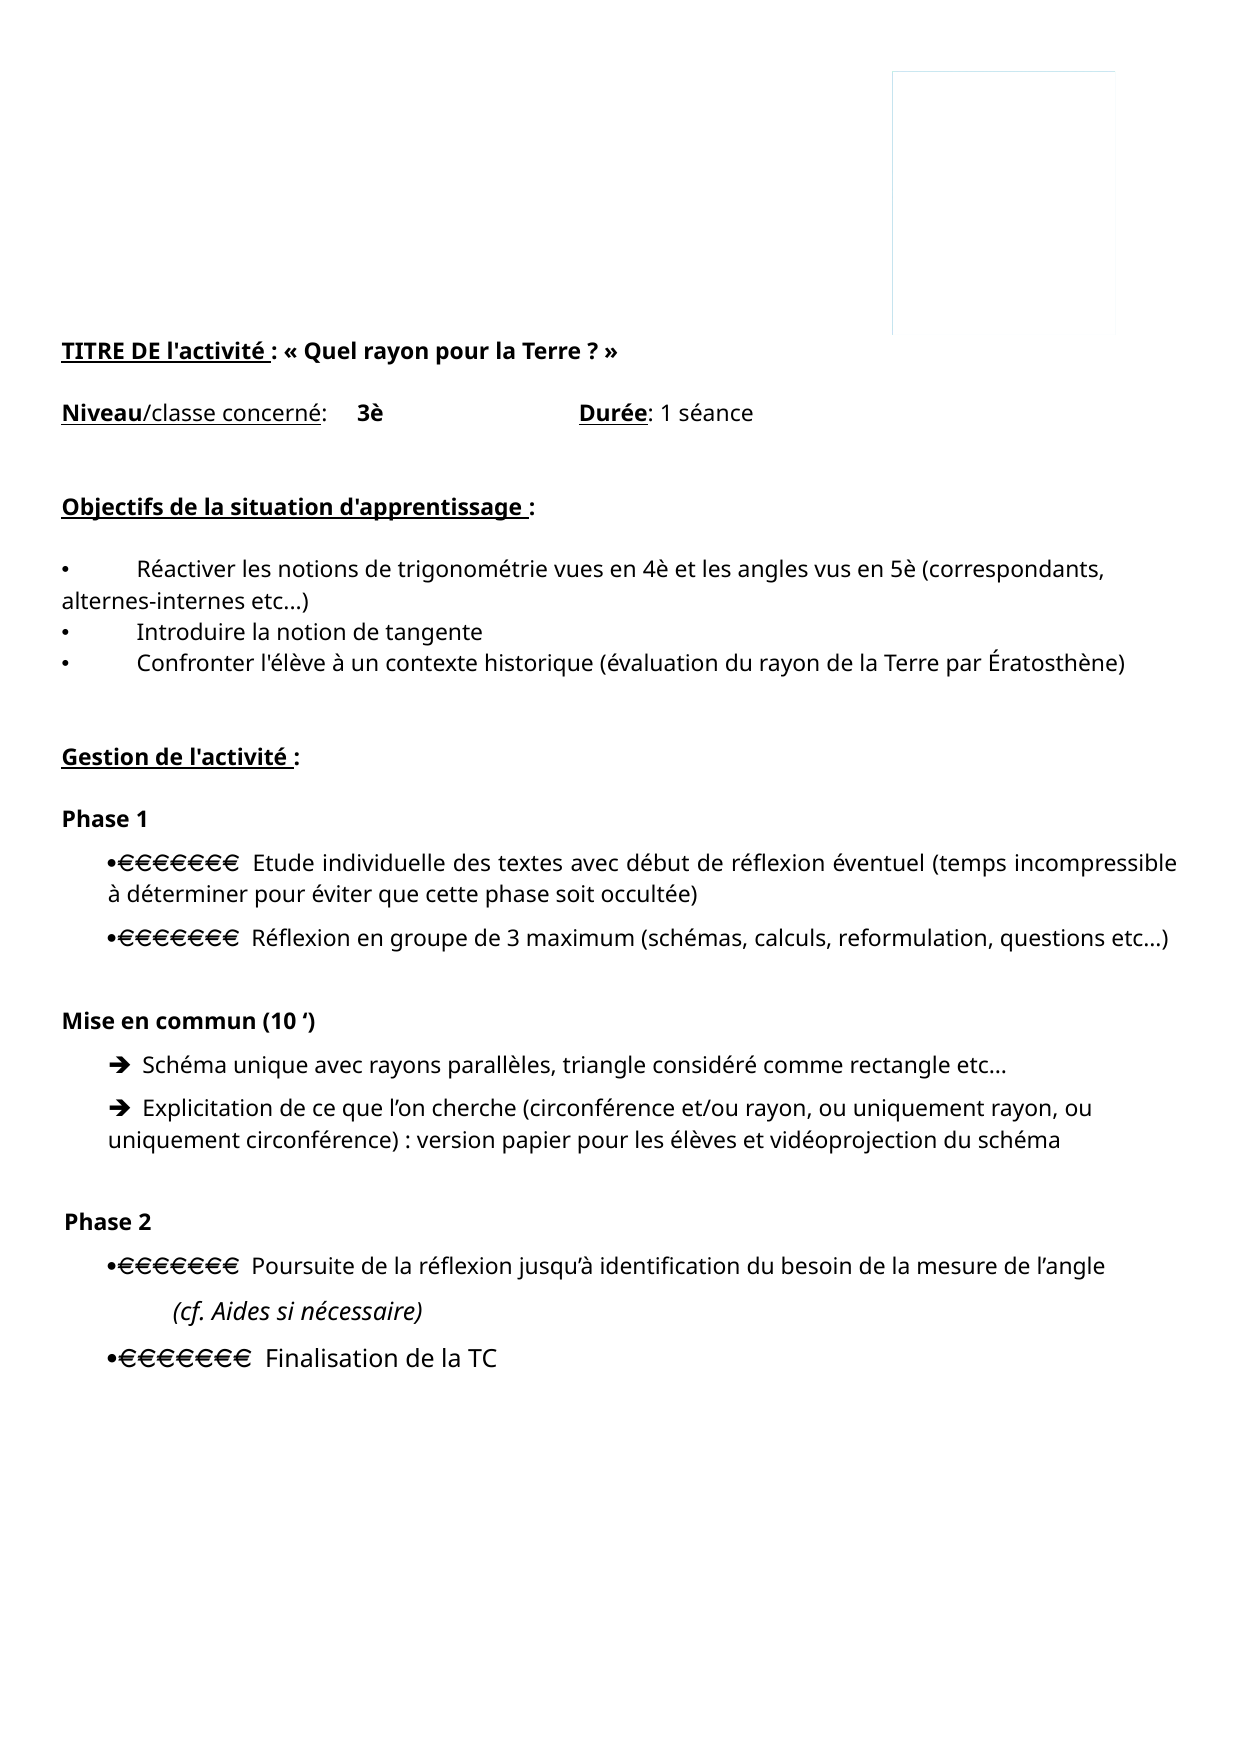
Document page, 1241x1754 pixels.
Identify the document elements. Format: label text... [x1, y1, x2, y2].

text Objectifs de la situation d'apprentissage : [61, 491, 1179, 522]
list Introduire la notion de tangente [61, 616, 1179, 647]
text (cf. Aides si nécessaire) [173, 1294, 1179, 1328]
text · Etude individuelle des textes avec début de réflexion éventuel (temps incompressible à déterminer pour éviter que cette phase soit occultée) [108, 847, 1179, 910]
text Phase 1 [61, 803, 1179, 835]
text TITRE DE l'activité : « Quel rayon pour la Terre ? » [61, 57, 1179, 366]
text Gestion de l'activité : [61, 741, 1179, 772]
text · Poursuite de la réflexion jusqu’à identification du besoin de la mesure de l’angle [108, 1250, 1179, 1281]
text è Explicitation de ce que l’on cherche (circonférence et/ou rayon, ou uniquement rayon, ou uniquement circonférence) : version papier pour les élèves et vidéoprojection du schéma [108, 1092, 1179, 1155]
text Phase 2 [64, 1206, 1179, 1237]
text Niveau/classe concerné: 3è Durée: 1 séance [61, 397, 1179, 428]
list Confronter l'élève à un contexte historique (évaluation du rayon de la Terre par Ératosthène) [61, 647, 1179, 678]
list Réactiver les notions de trigonométrie vues en 4è et les angles vus en 5è (correspondants, alternes-internes etc...) [61, 553, 1179, 616]
text è Schéma unique avec rayons parallèles, triangle considéré comme rectangle etc… [108, 1048, 1179, 1080]
text · Finalisation de la TC [108, 1340, 1179, 1374]
text Mise en commun (10 ‘) [61, 1005, 1179, 1036]
text · Réflexion en groupe de 3 maximum (schémas, calculs, reformulation, questions etc…) [108, 922, 1179, 953]
